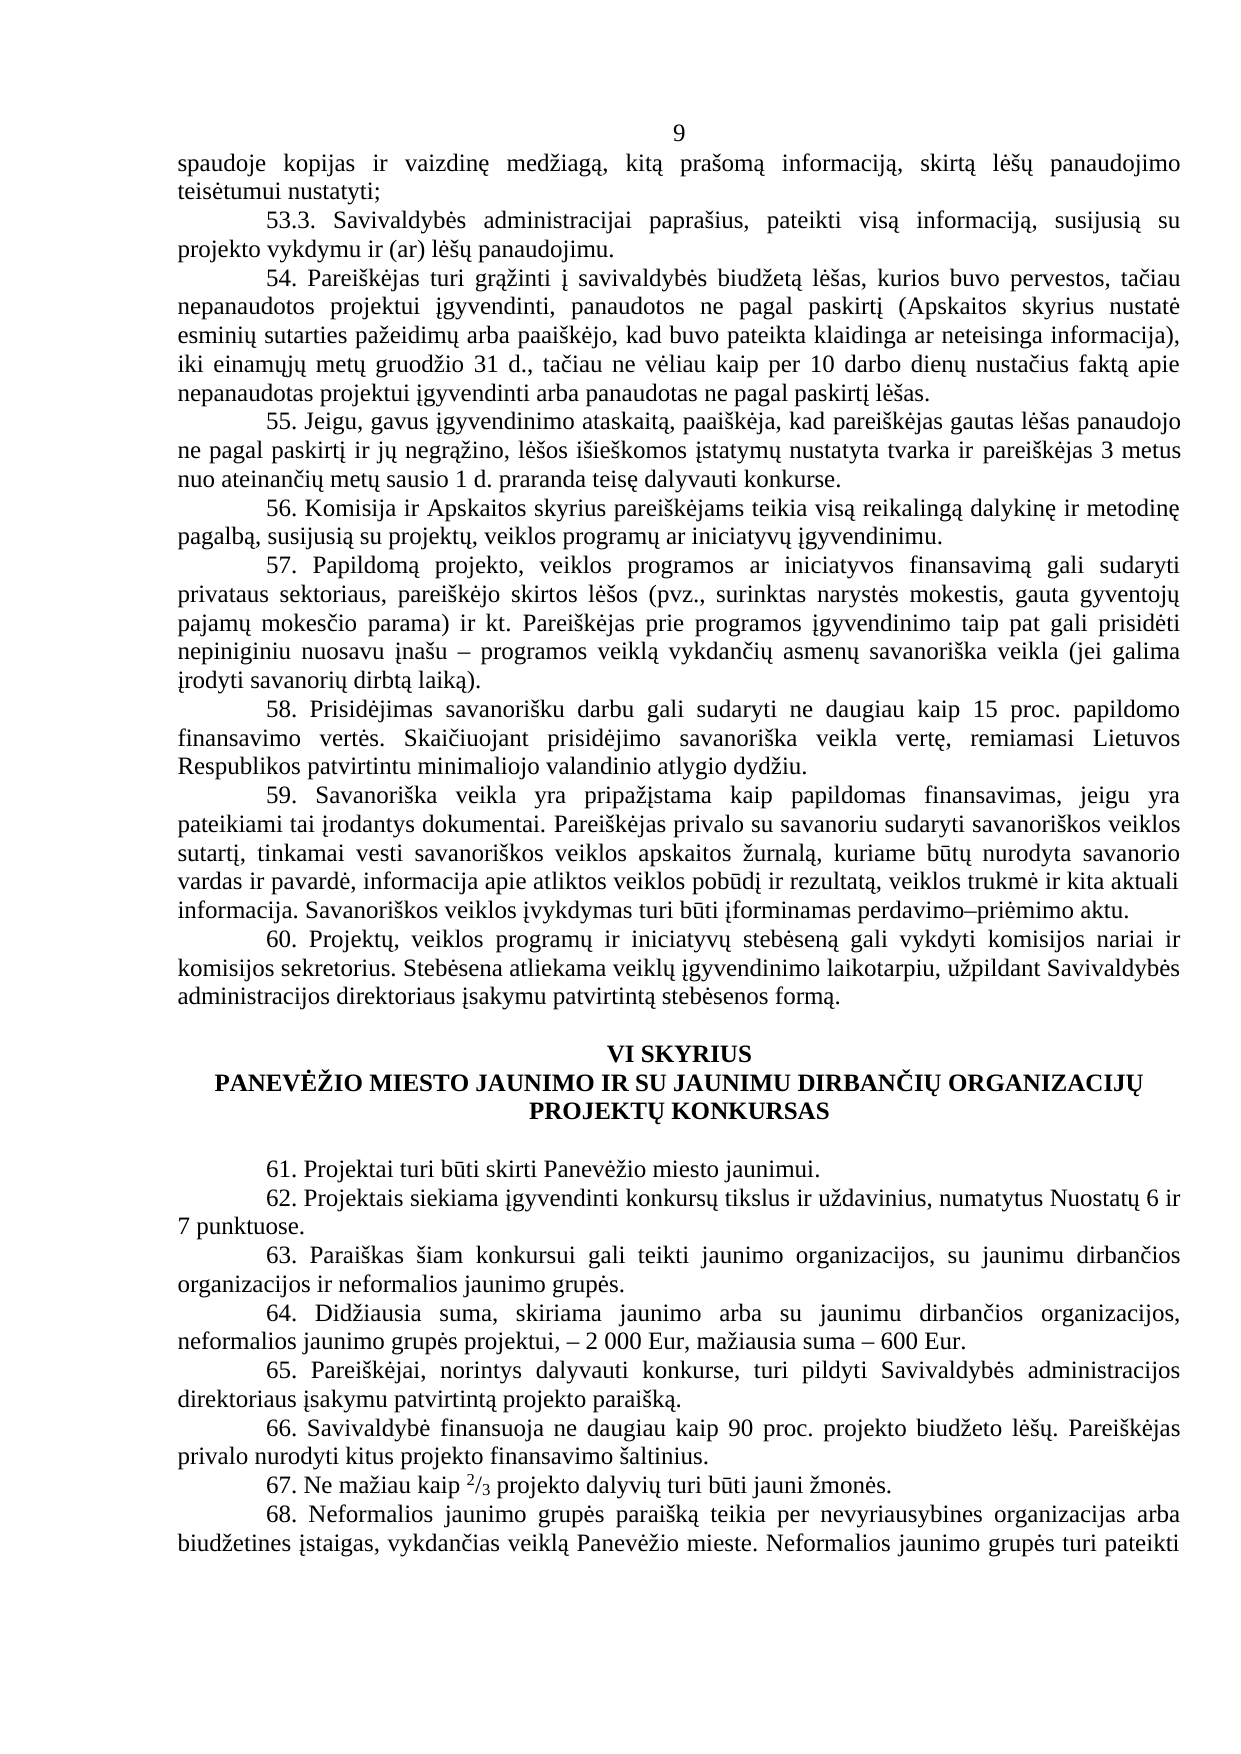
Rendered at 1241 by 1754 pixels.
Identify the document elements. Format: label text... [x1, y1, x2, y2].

text 57. Papildomą projekto, veiklos programos ar iniciatyvos finansavimą gali sudaryti privataus sektoriaus, pareiškėjo skirtos lėšos (pvz., surinktas narystės mokestis, gauta gyventojų pajamų mokesčio parama) ir kt. Pareiškėjas prie programos įgyvendinimo taip pat gali prisidėti nepiniginiu nuosavu įnašu – programos veiklą vykdančių asmenų savanoriška veikla (jei galima įrodyti savanorių dirbtą laiką). [177, 550, 1181, 694]
text 67. Ne mažiau kaip 2/3 projekto dalyvių turi būti jauni žmonės. [177, 1470, 1181, 1499]
text 64. Didžiausia suma, skiriama jaunimo arba su jaunimu dirbančios organizacijos, neformalios jaunimo grupės projektui, – 2 000 Eur, mažiausia suma – 600 Eur. [177, 1298, 1181, 1355]
text 65. Pareiškėjai, norintys dalyvauti konkurse, turi pildyti Savivaldybės administracijos direktoriaus įsakymu patvirtintą projekto paraišką. [177, 1355, 1181, 1413]
text 55. Jeigu, gavus įgyvendinimo ataskaitą, paaiškėja, kad pareiškėjas gautas lėšas panaudojo ne pagal paskirtį ir jų negrąžino, lėšos išieškomos įstatymų nustatyta tvarka ir pareiškėjas 3 metus nuo ateinančių metų sausio 1 d. praranda teisę dalyvauti konkurse. [177, 406, 1181, 493]
text 58. Prisidėjimas savanorišku darbu gali sudaryti ne daugiau kaip 15 proc. papildomo finansavimo vertės. Skaičiuojant prisidėjimo savanoriška veikla vertę, remiamasi Lietuvos Respublikos patvirtintu minimaliojo valandinio atlygio dydžiu. [177, 694, 1181, 780]
text 54. Pareiškėjas turi grąžinti į savivaldybės biudžetą lėšas, kurios buvo pervestos, tačiau nepanaudotos projektui įgyvendinti, panaudotos ne pagal paskirtį (Apskaitos skyrius nustatė esminių sutarties pažeidimų arba paaiškėjo, kad buvo pateikta klaidinga ar neteisinga informacija), iki einamųjų metų gruodžio 31 d., tačiau ne vėliau kaip per 10 darbo dienų nustačius faktą apie nepanaudotas projektui įgyvendinti arba panaudotas ne pagal paskirtį lėšas. [177, 263, 1181, 406]
text PANEVĖŽIO MIESTO JAUNIMO IR SU JAUNIMU DIRBANČIŲ ORGANIZACIJŲ PROJEKTŲ KONKURSAS [177, 1068, 1181, 1125]
text spaudoje kopijas ir vaizdinę medžiagą, kitą prašomą informaciją, skirtą lėšų panaudojimo teisėtumui nustatyti; [177, 148, 1181, 205]
text 56. Komisija ir Apskaitos skyrius pareiškėjams teikia visą reikalingą dalykinę ir metodinę pagalbą, susijusią su projektų, veiklos programų ar iniciatyvų įgyvendinimu. [177, 493, 1181, 550]
text 59. Savanoriška veikla yra pripažįstama kaip papildomas finansavimas, jeigu yra pateikiami tai įrodantys dokumentai. Pareiškėjas privalo su savanoriu sudaryti savanoriškos veiklos sutartį, tinkamai vesti savanoriškos veiklos apskaitos žurnalą, kuriame būtų nurodyta savanorio vardas ir pavardė, informacija apie atliktos veiklos pobūdį ir rezultatą, veiklos trukmė ir kita aktuali informacija. Savanoriškos veiklos įvykdymas turi būti įforminamas perdavimo–priėmimo aktu. [177, 780, 1181, 924]
text 53.3. Savivaldybės administracijai paprašius, pateikti visą informaciją, susijusią su projekto vykdymu ir (ar) lėšų panaudojimu. [177, 205, 1181, 263]
text 68. Neformalios jaunimo grupės paraišką teikia per nevyriausybines organizacijas arba biudžetines įstaigas, vykdančias veiklą Panevėžio mieste. Neformalios jaunimo grupės turi pateikti [177, 1499, 1181, 1556]
text 62. Projektais siekiama įgyvendinti konkursų tikslus ir uždavinius, numatytus Nuostatų 6 ir 7 punktuose. [177, 1183, 1181, 1240]
text 61. Projektai turi būti skirti Panevėžio miesto jaunimui. [177, 1154, 1181, 1183]
text 60. Projektų, veiklos programų ir iniciatyvų stebėseną gali vykdyti komisijos nariai ir komisijos sekretorius. Stebėsena atliekama veiklų įgyvendinimo laikotarpiu, užpildant Savivaldybės administracijos direktoriaus įsakymu patvirtintą stebėsenos formą. [177, 924, 1181, 1010]
text 66. Savivaldybė finansuoja ne daugiau kaip 90 proc. projekto biudžeto lėšų. Pareiškėjas privalo nurodyti kitus projekto finansavimo šaltinius. [177, 1413, 1181, 1470]
text VI SKYRIUS [177, 1039, 1181, 1068]
text 63. Paraiškas šiam konkursui gali teikti jaunimo organizacijos, su jaunimu dirbančios organizacijos ir neformalios jaunimo grupės. [177, 1240, 1181, 1298]
